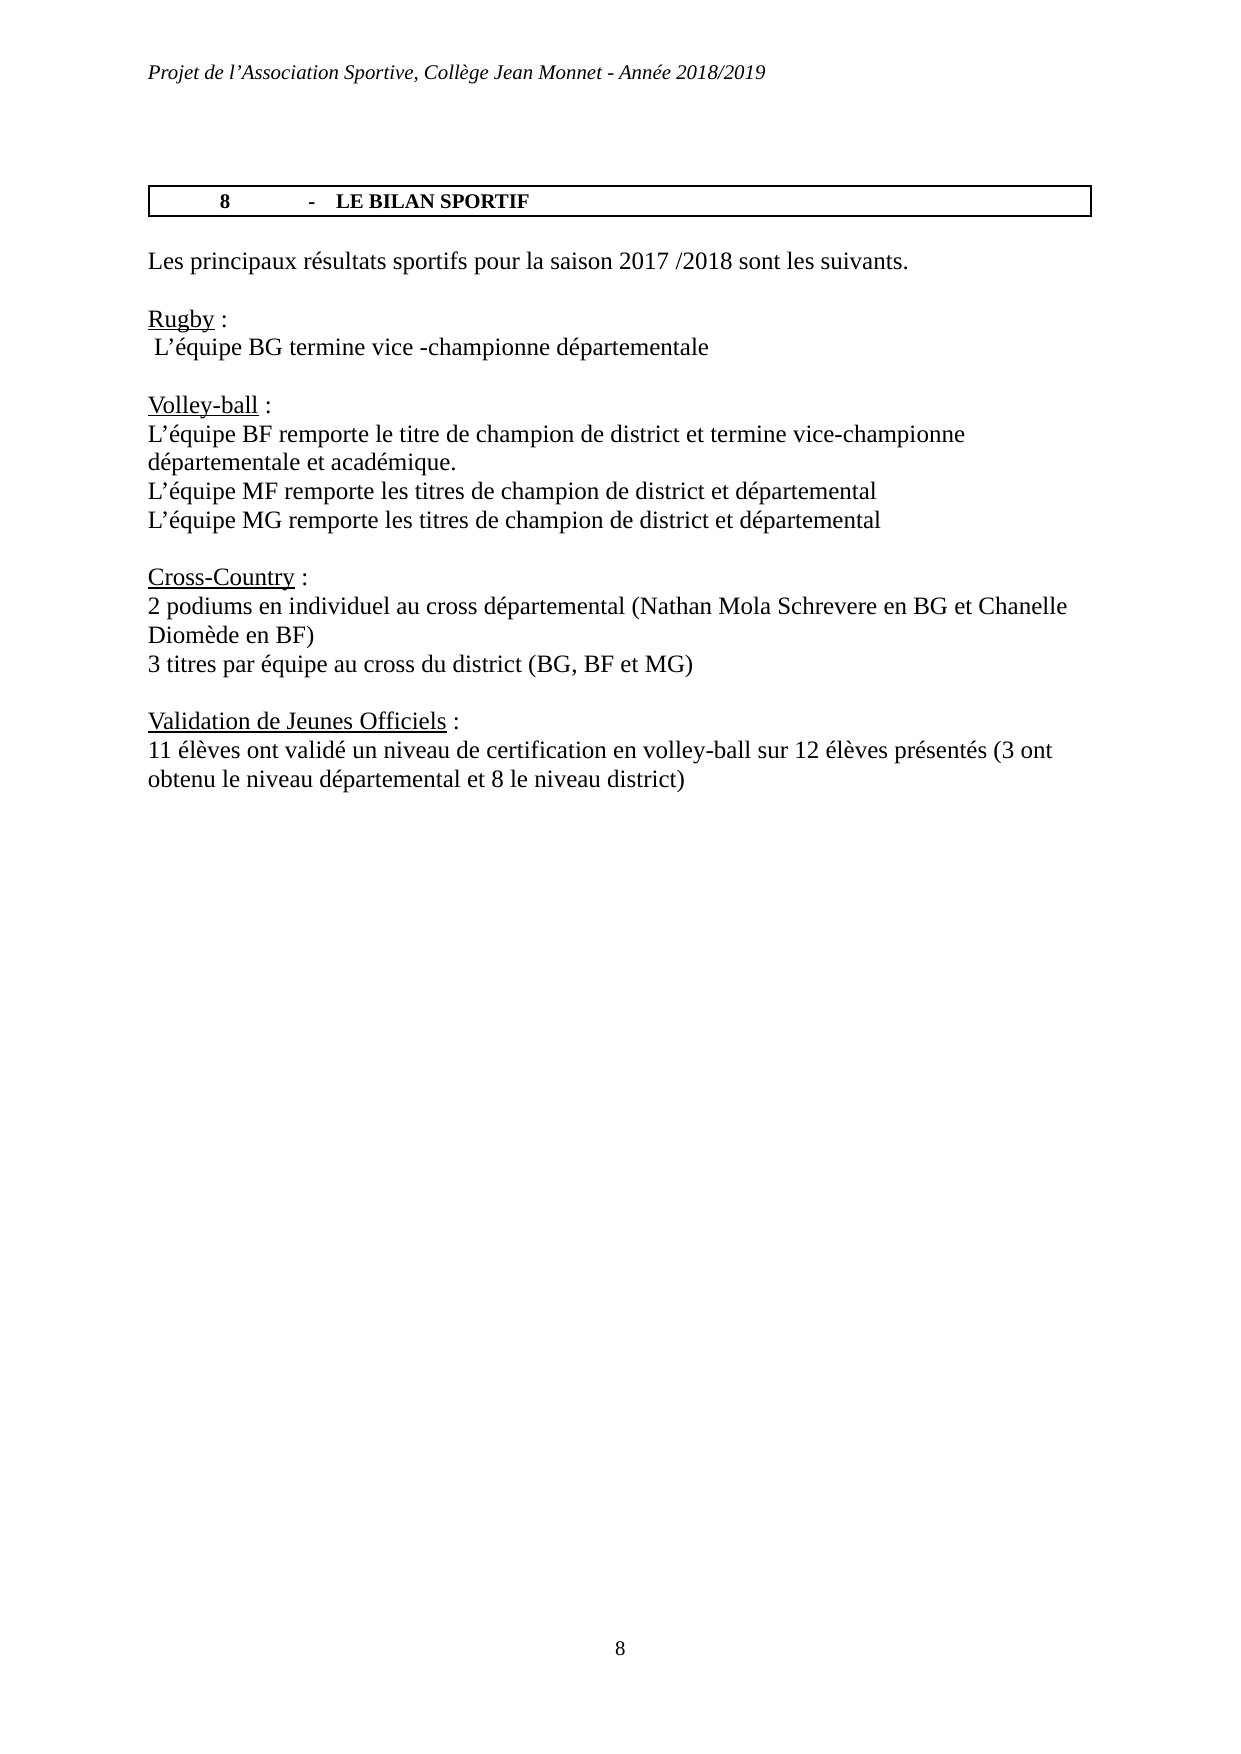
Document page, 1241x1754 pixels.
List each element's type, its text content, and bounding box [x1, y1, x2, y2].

text Volley-ball : [148, 390, 1092, 419]
text Rugby : [148, 304, 1092, 332]
text L’équipe MF remporte les titres de champion de district et départemental [148, 476, 1092, 505]
text L’équipe BF remporte le titre de champion de district et termine vice-championne départementale et académique. [148, 419, 1092, 476]
text Les principaux résultats sportifs pour la saison 2017 /2018 sont les suivants. [148, 246, 1092, 275]
text 11 élèves ont validé un niveau de certification en volley-ball sur 12 élèves présentés (3 ont obtenu le niveau départemental et 8 le niveau district) [148, 735, 1092, 792]
text L’équipe BG termine vice -championne départementale [148, 332, 1092, 361]
text Cross-Country : [148, 562, 1092, 591]
text L’équipe MG remporte les titres de champion de district et départemental [148, 505, 1092, 534]
text Validation de Jeunes Officiels : [148, 706, 1092, 735]
text 3 titres par équipe au cross du district (BG, BF et MG) [148, 649, 1092, 677]
text 2 podiums en individuel au cross départemental (Nathan Mola Schrevere en BG et Chanelle Diomède en BF) [148, 591, 1092, 649]
text 8 - LE BILAN SPORTIF [150, 187, 1090, 215]
